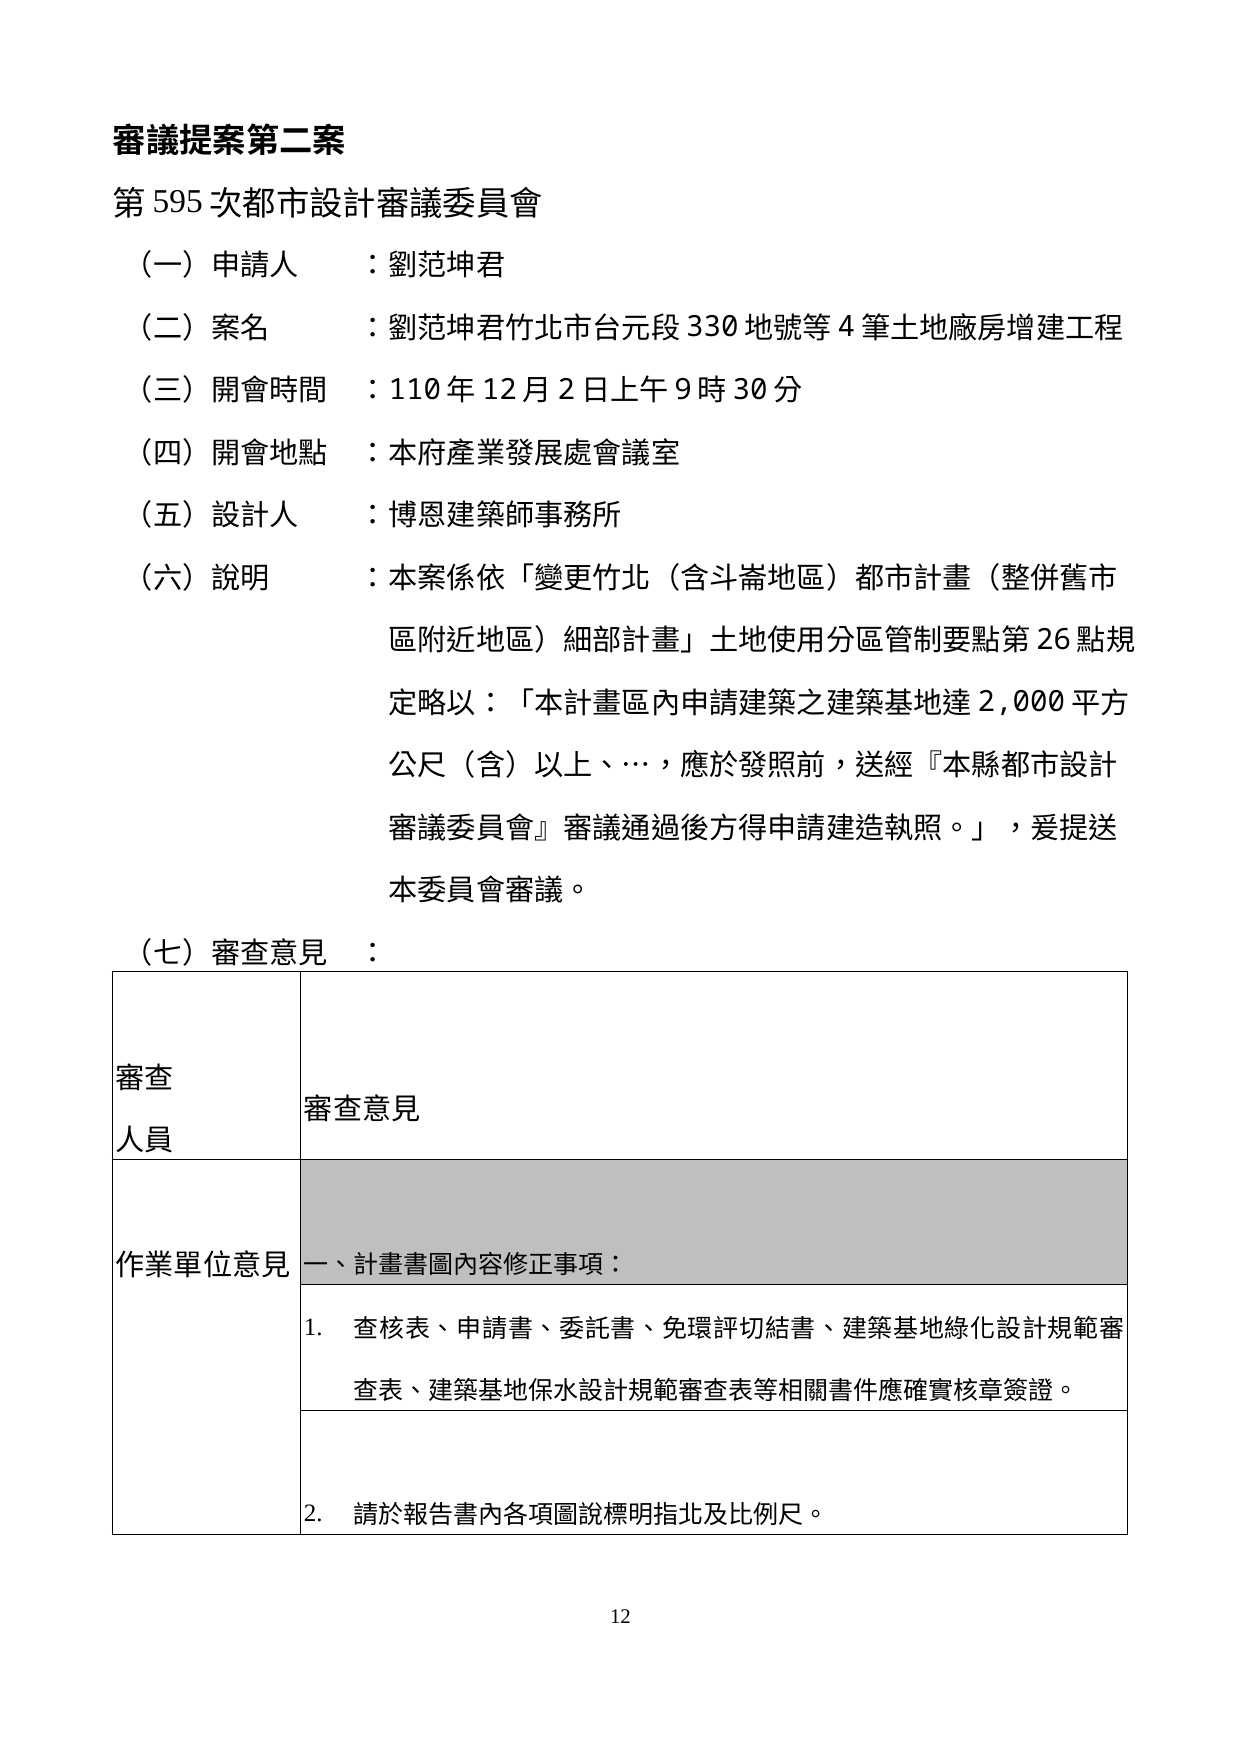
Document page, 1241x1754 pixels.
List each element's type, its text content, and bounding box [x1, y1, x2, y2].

table_cell 案名 [213, 284, 360, 346]
table_cell ： [360, 346, 389, 409]
table_cell 作業單位意見 [113, 1160, 300, 1534]
table_cell （五） [113, 471, 212, 534]
table_cell （七） [113, 909, 212, 971]
text 第595次都市設計審議委員會 [112, 159, 1128, 221]
table_header （一） [113, 221, 212, 284]
table_header 審查意見 [301, 972, 1127, 1159]
table_cell 案名 [213, 323, 222, 328]
table_header 審查 人員 [113, 972, 300, 1159]
table_cell （四） [113, 409, 212, 471]
table_cell ： [360, 534, 389, 909]
table_cell 110年12月2日上午9時30分 [390, 346, 1148, 409]
table_cell （二） [113, 284, 212, 346]
table_cell 一、計畫書圖內容修正事項： [301, 1160, 1127, 1284]
table_cell 說明 [213, 534, 360, 909]
table_cell 博恩建築師事務所 [390, 471, 1148, 534]
table_cell 審查意見 [213, 909, 360, 971]
table_cell 本案係依「變更竹北（含斗崙地區）都市計畫（整併舊市區附近地區）細部計畫」土地使用分區管制要點第26點規定略以：「本計畫區內申請建築之建築基地達2,000平方公尺（含）以上、…，應於發照前，送經『本縣都市設計審議委員會』審議通過後方得申請建造執照。」，爰提送本委員會審議。 [390, 534, 1148, 909]
table_cell ： [360, 909, 389, 971]
table_cell ： [360, 284, 389, 346]
table_header 申請人 [213, 221, 360, 284]
table_cell 請於報告書內各項圖說標明指北及比例尺。 [301, 1411, 1127, 1534]
table_header 劉范坤君 [390, 221, 1148, 284]
table_cell （三） [113, 346, 212, 409]
table_cell 設計人 [213, 471, 360, 534]
table_header ： [360, 221, 389, 284]
table_cell 劉范坤君竹北市台元段330地號等4筆土地廠房增建工程 [390, 284, 1148, 346]
table_cell （六） [113, 534, 212, 909]
table_cell 開會地點 [213, 409, 360, 471]
table_cell 本府產業發展處會議室 [390, 409, 1148, 471]
table_cell 開會時間 [213, 346, 360, 409]
table_cell ： [360, 409, 389, 471]
table_cell ： [360, 471, 389, 534]
table_cell 查核表、申請書、委託書、免環評切結書、建築基地綠化設計規範審查表、建築基地保水設計規範審查表等相關書件應確實核章簽證。 [301, 1285, 1127, 1410]
table_cell [390, 909, 1148, 971]
text 審議提案第二案 [112, 96, 1128, 159]
